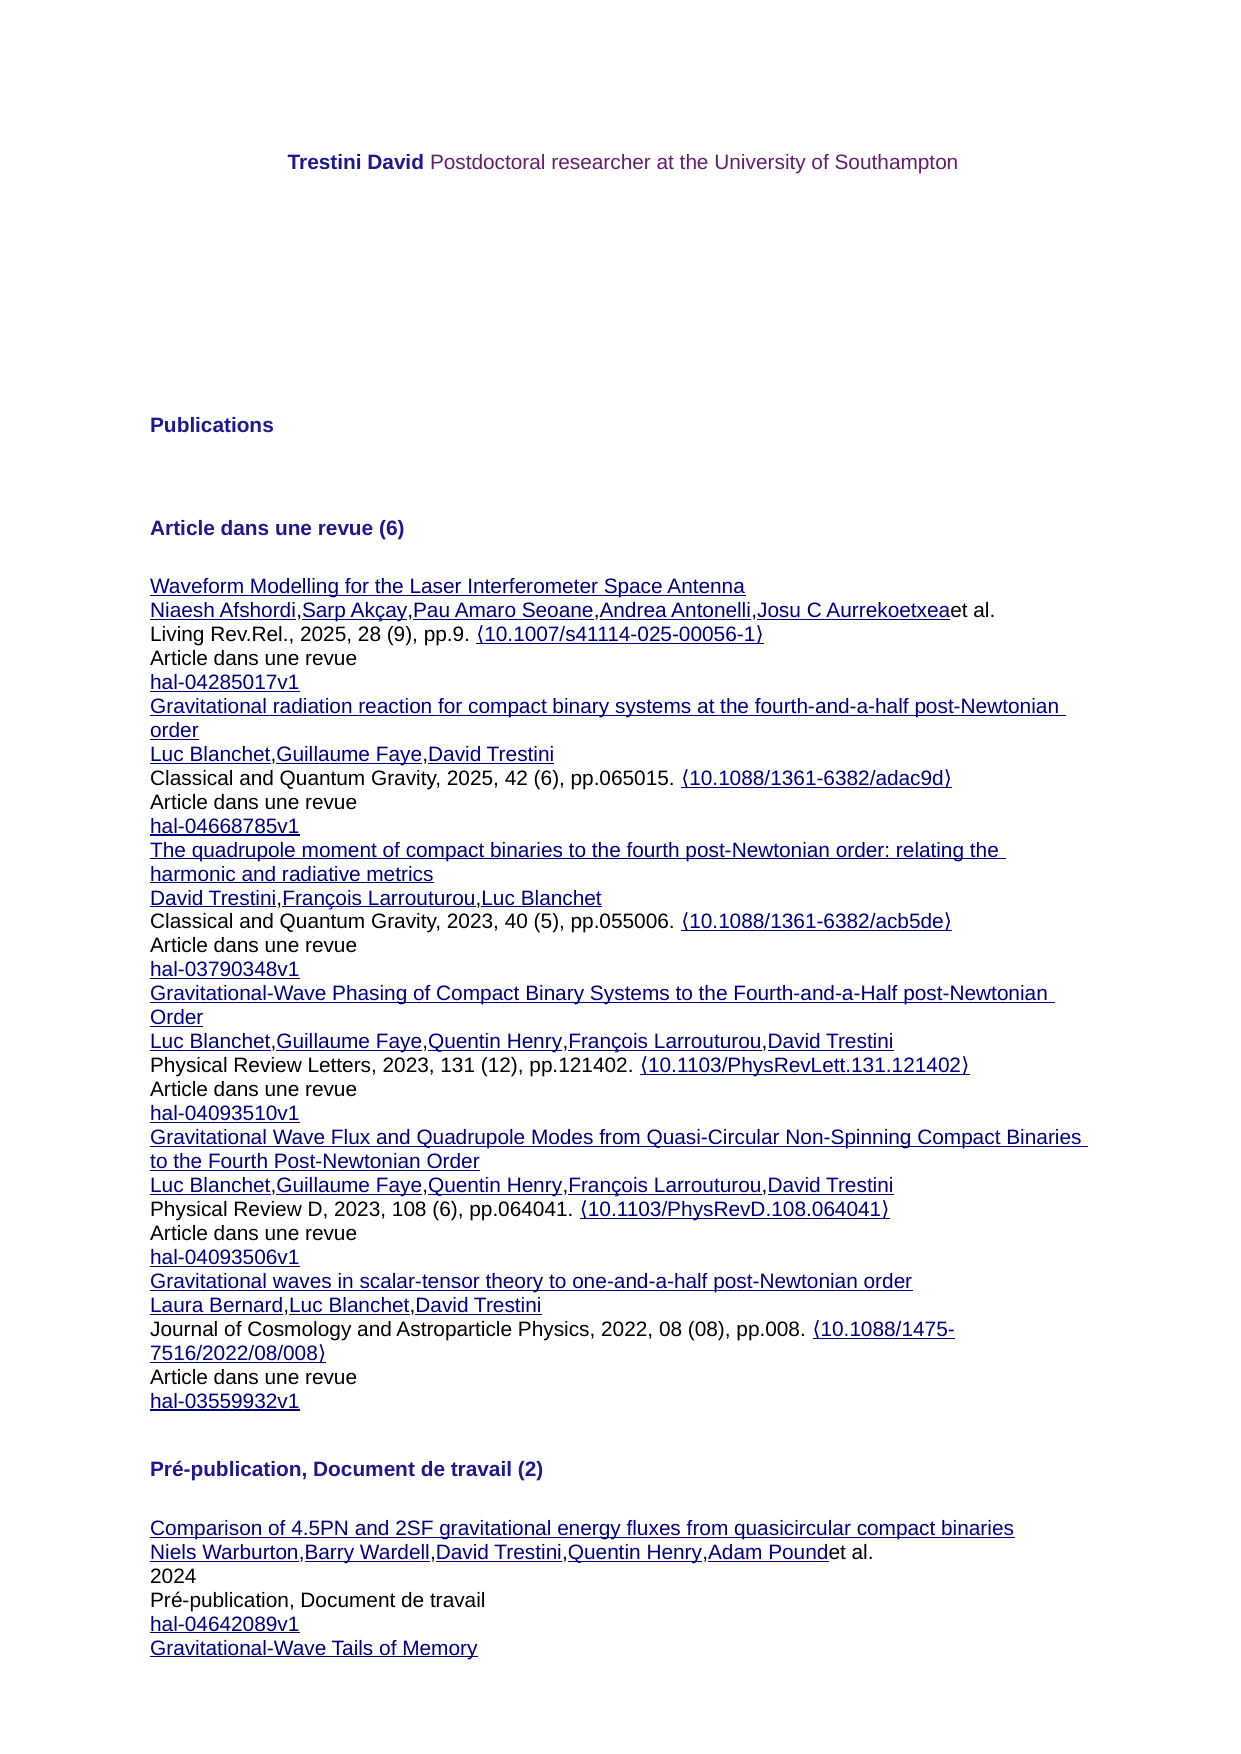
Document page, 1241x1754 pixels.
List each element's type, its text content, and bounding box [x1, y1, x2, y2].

table_cell Gravitational waves in scalar-tensor theory to one-and-a-half post-Newtonian order Laura Bernard,Luc Blanchet,David Trestini Journal of Cosmology and Astroparticle Physics, 2022, 08 (08), pp.008. ⟨10.1088/1475-7516/2022/08/008⟩ Article dans une revue hal-03559932v1 [150, 1269, 1090, 1412]
subtitle Article dans une revue (6) [150, 516, 1090, 539]
table_header Waveform Modelling for the Laser Interferometer Space Antenna Niaesh Afshordi,Sarp Akçay,Pau Amaro Seoane,Andrea Antonelli,Josu C Aurrekoetxeaet al. Living Rev.Rel., 2025, 28 (9), pp.9. ⟨10.1007/s41114-025-00056-1⟩ Article dans une revue hal-04285017v1 [150, 574, 1090, 694]
table_cell Gravitational-Wave Tails of Memory [150, 1635, 1090, 1659]
table_cell Gravitational Wave Flux and Quadrupole Modes from Quasi-Circular Non-Spinning Compact Binaries to the Fourth Post-Newtonian Order Luc Blanchet,Guillaume Faye,Quentin Henry,François Larrouturou,David Trestini Physical Review D, 2023, 108 (6), pp.064041. ⟨10.1103/PhysRevD.108.064041⟩ Article dans une revue hal-04093506v1 [150, 1125, 1090, 1269]
subtitle Publications [150, 412, 1090, 436]
subtitle Trestini David Postdoctoral researcher at the University of Southampton [150, 150, 1090, 174]
table_cell The quadrupole moment of compact binaries to the fourth post-Newtonian order: relating the harmonic and radiative metrics David Trestini,François Larrouturou,Luc Blanchet Classical and Quantum Gravity, 2023, 40 (5), pp.055006. ⟨10.1088/1361-6382/acb5de⟩ Article dans une revue hal-03790348v1 [150, 838, 1090, 981]
table_header Comparison of 4.5PN and 2SF gravitational energy fluxes from quasicircular compact binaries Niels Warburton,Barry Wardell,David Trestini,Quentin Henry,Adam Poundet al. 2024 Pré-publication, Document de travail hal-04642089v1 [150, 1516, 1090, 1635]
table_cell Gravitational-Wave Phasing of Compact Binary Systems to the Fourth-and-a-Half post-Newtonian Order Luc Blanchet,Guillaume Faye,Quentin Henry,François Larrouturou,David Trestini Physical Review Letters, 2023, 131 (12), pp.121402. ⟨10.1103/PhysRevLett.131.121402⟩ Article dans une revue hal-04093510v1 [150, 981, 1090, 1125]
subtitle Pré-publication, Document de travail (2) [150, 1457, 1090, 1481]
table_cell Gravitational radiation reaction for compact binary systems at the fourth-and-a-half post-Newtonian order Luc Blanchet,Guillaume Faye,David Trestini Classical and Quantum Gravity, 2025, 42 (6), pp.065015. ⟨10.1088/1361-6382/adac9d⟩ Article dans une revue hal-04668785v1 [150, 694, 1090, 837]
